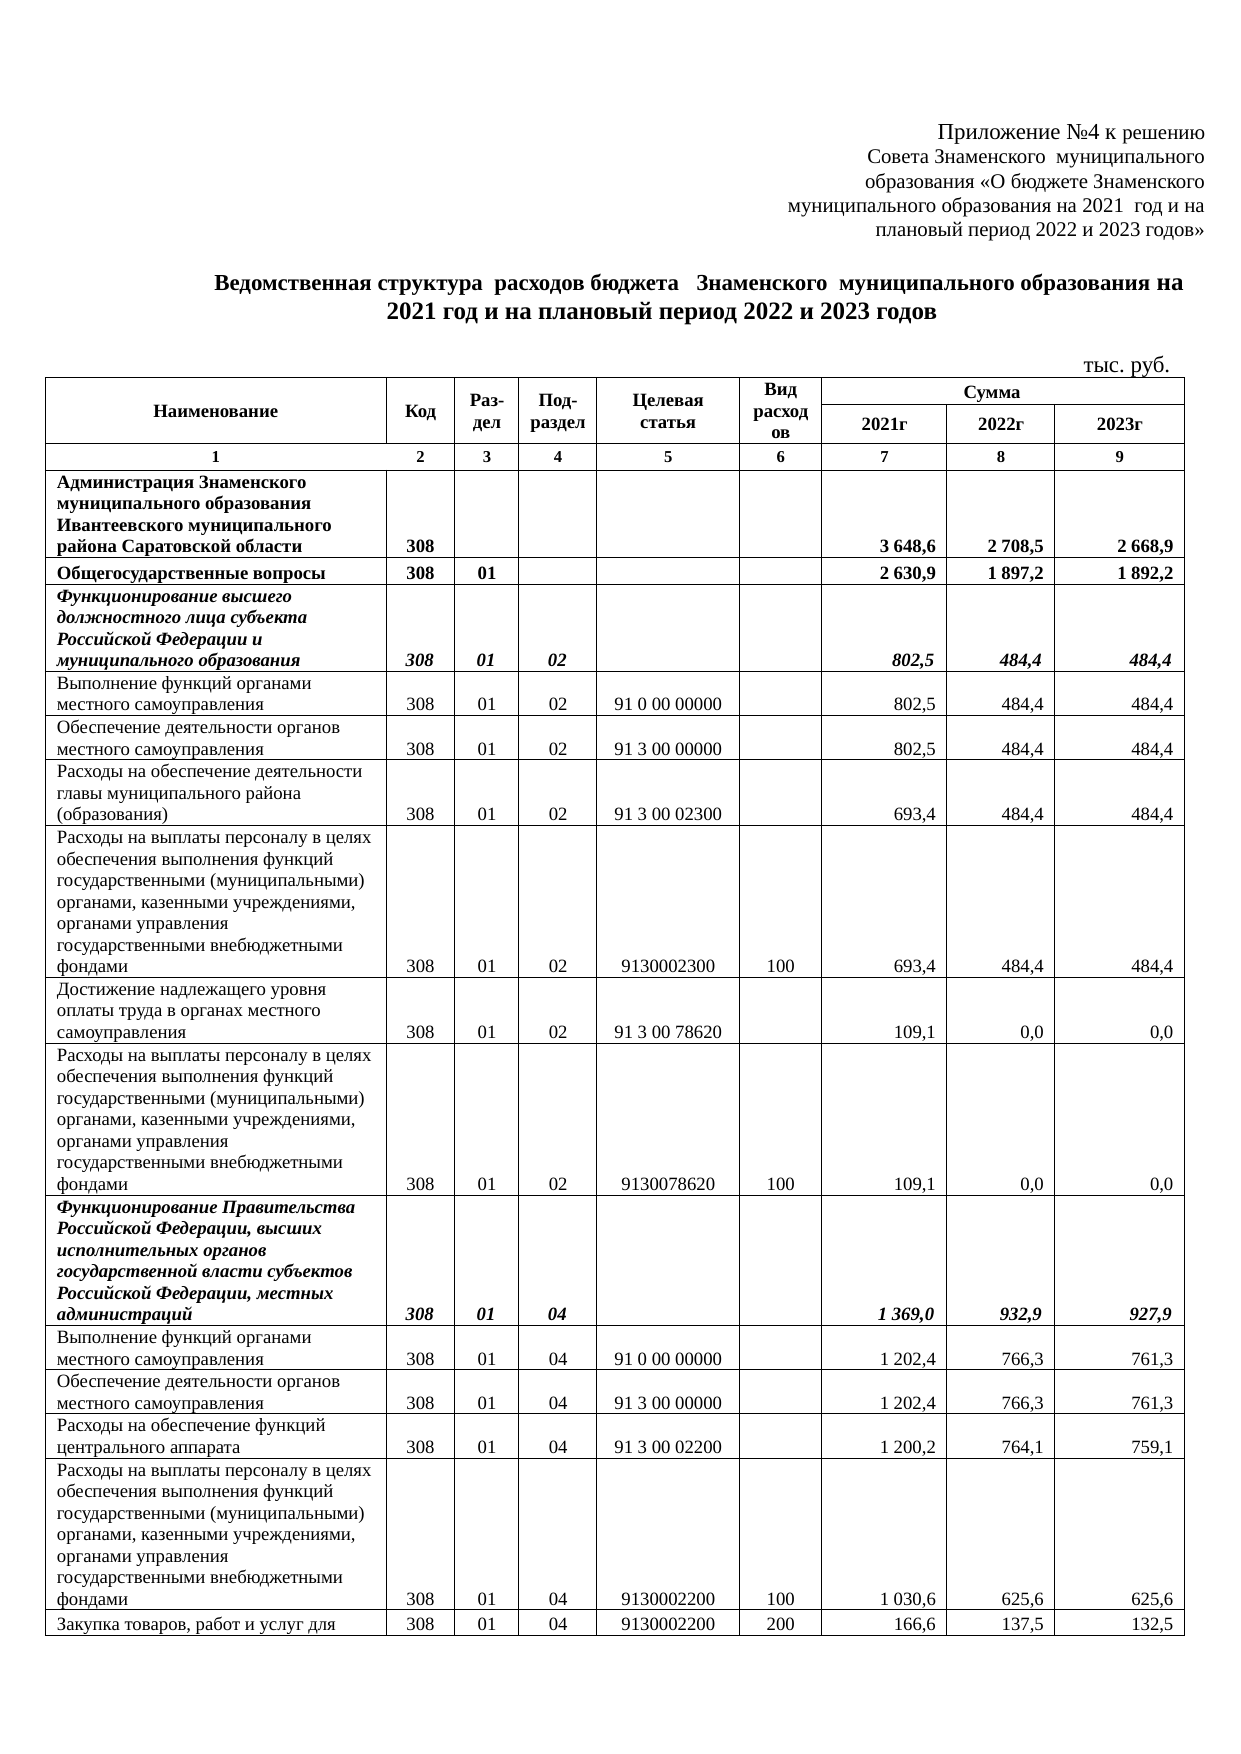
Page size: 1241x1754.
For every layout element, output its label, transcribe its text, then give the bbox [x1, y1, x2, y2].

table_cell 91 3 00 78620 [597, 978, 739, 1042]
table_cell 308 [387, 1044, 454, 1194]
table_cell 766,3 [947, 1326, 1054, 1369]
table_cell 308 [387, 1326, 454, 1369]
table_cell Функционирование высшего должностного лица субъекта Российской Федерации и муниципального образования [46, 585, 386, 671]
table_cell [740, 978, 821, 1042]
table_cell 01 [455, 1610, 518, 1635]
table_cell 1 030,6 [822, 1459, 946, 1609]
table_cell 308 [387, 1196, 454, 1325]
table_cell 1 202,4 [822, 1326, 946, 1369]
table_cell 109,1 [822, 978, 946, 1042]
table_cell 0,0 [1055, 1044, 1184, 1194]
table_cell 01 [455, 978, 518, 1042]
text плановый период 2022 и 2023 годов» [119, 217, 1205, 241]
table_cell 166,6 [822, 1610, 946, 1635]
table_cell 4 [519, 444, 596, 469]
table_cell 01 [455, 558, 518, 583]
table_cell 9 [1055, 444, 1184, 469]
table_cell 759,1 [1055, 1414, 1184, 1457]
table_cell 625,6 [1055, 1459, 1184, 1609]
table_cell 04 [519, 1370, 596, 1413]
table_cell 3 648,6 [822, 471, 946, 557]
table_cell 01 [455, 1196, 518, 1325]
table_cell 802,5 [822, 585, 946, 671]
table_cell 02 [519, 716, 596, 759]
table_header [822, 378, 947, 404]
table_header [1055, 378, 1184, 404]
table_cell 927,9 [1055, 1196, 1184, 1325]
table_cell 6 [740, 444, 821, 469]
table_cell 9130002200 [597, 1610, 739, 1635]
table_cell [519, 471, 596, 557]
text тыс. руб. [119, 351, 1205, 377]
table_cell 91 3 00 02200 [597, 1414, 739, 1457]
table_cell Достижение надлежащего уровня оплаты труда в органах местного самоуправления [46, 978, 386, 1042]
table_header Раз-дел [455, 378, 518, 443]
table_cell 484,4 [947, 826, 1054, 977]
table_cell 484,4 [1055, 826, 1184, 977]
table_cell 308 [387, 1459, 454, 1609]
table_cell 02 [519, 585, 596, 671]
table_cell 01 [455, 1044, 518, 1194]
table_cell 308 [387, 1610, 454, 1635]
table_cell 2021г [822, 405, 946, 443]
table_cell 1 892,2 [1055, 558, 1184, 583]
table_header Под-раздел [519, 378, 596, 443]
table_cell 109,1 [822, 1044, 946, 1194]
text муниципального образования на 2021 год и на [119, 193, 1205, 217]
table_cell Расходы на обеспечение функций центрального аппарата [46, 1414, 386, 1457]
table_cell 484,4 [1055, 716, 1184, 759]
table_cell 04 [519, 1414, 596, 1457]
table_cell 91 0 00 00000 [597, 672, 739, 715]
table_cell 484,4 [1055, 585, 1184, 671]
table_cell 308 [387, 1414, 454, 1457]
table_cell 91 3 00 00000 [597, 1370, 739, 1413]
table_cell [597, 558, 739, 583]
table_cell 1 200,2 [822, 1414, 946, 1457]
table_cell [740, 558, 821, 583]
table_cell 484,4 [947, 716, 1054, 759]
table_cell Обеспечение деятельности органов местного самоуправления [46, 716, 386, 759]
table_cell 2 630,9 [822, 558, 946, 583]
table_cell 01 [455, 760, 518, 825]
table_cell Расходы на выплаты персоналу в целях обеспечения выполнения функций государственными (муниципальными) органами, казенными учреждениями, органами управления государственными внебюджетными фондами [46, 826, 386, 977]
table_cell 04 [519, 1610, 596, 1635]
table_cell 2022г [947, 405, 1054, 443]
table_cell 693,4 [822, 760, 946, 825]
table_cell 9130078620 [597, 1044, 739, 1194]
table_cell 01 [455, 1459, 518, 1609]
table_header Сумма [947, 378, 1055, 404]
table_cell Расходы на выплаты персоналу в целях обеспечения выполнения функций государственными (муниципальными) органами, казенными учреждениями, органами управления государственными внебюджетными фондами [46, 1459, 386, 1609]
table_cell 761,3 [1055, 1326, 1184, 1369]
table_cell 200 [740, 1610, 821, 1635]
table_header Целевая статья [597, 378, 739, 443]
table_cell 308 [387, 1370, 454, 1413]
table_cell [597, 1196, 739, 1325]
table_cell 764,1 [947, 1414, 1054, 1457]
table_cell 02 [519, 760, 596, 825]
text Приложение №4 к решению [119, 118, 1205, 144]
table_cell [740, 471, 821, 557]
table_cell 3 [455, 444, 518, 469]
table_cell 0,0 [1055, 978, 1184, 1042]
table_cell 9130002300 [597, 826, 739, 977]
table_cell 1 897,2 [947, 558, 1054, 583]
table_cell 01 [455, 672, 518, 715]
table_cell 02 [519, 1044, 596, 1194]
text Ведомственная структура расходов бюджета Знаменского муниципального образования на 2021 год и на плановый период 2022 и 2023 годов [119, 267, 1205, 324]
table_cell [740, 1196, 821, 1325]
table_cell 100 [740, 1459, 821, 1609]
text образования «О бюджете Знаменского [119, 168, 1205, 193]
table_cell 932,9 [947, 1196, 1054, 1325]
table_cell 0,0 [947, 1044, 1054, 1194]
table_cell 100 [740, 1044, 821, 1194]
table_cell [740, 1326, 821, 1369]
table_cell 761,3 [1055, 1370, 1184, 1413]
table_cell 91 0 00 00000 [597, 1326, 739, 1369]
table_cell 02 [519, 826, 596, 977]
table_cell 308 [387, 672, 454, 715]
table_cell 484,4 [1055, 760, 1184, 825]
table_cell Расходы на выплаты персоналу в целях обеспечения выполнения функций государственными (муниципальными) органами, казенными учреждениями, органами управления государственными внебюджетными фондами [46, 1044, 386, 1194]
table_cell [740, 1370, 821, 1413]
table_header Код [387, 378, 454, 443]
table_cell 308 [387, 585, 454, 671]
table_cell 308 [387, 716, 454, 759]
table_cell 01 [455, 1414, 518, 1457]
table_cell [455, 471, 518, 557]
table_cell 308 [387, 558, 454, 583]
table_cell 308 [387, 978, 454, 1042]
table_cell Выполнение функций органами местного самоуправления [46, 1326, 386, 1369]
table_cell Расходы на обеспечение деятельности главы муниципального района (образования) [46, 760, 386, 825]
table_cell 04 [519, 1196, 596, 1325]
table_cell [740, 760, 821, 825]
table_cell [740, 1414, 821, 1457]
table_cell Обеспечение деятельности органов местного самоуправления [46, 1370, 386, 1413]
table_cell 766,3 [947, 1370, 1054, 1413]
table_cell 1 369,0 [822, 1196, 946, 1325]
table_cell 7 [822, 444, 946, 469]
table_cell 802,5 [822, 716, 946, 759]
table_cell 91 3 00 00000 [597, 716, 739, 759]
table_cell 01 [455, 1370, 518, 1413]
table_cell 02 [519, 978, 596, 1042]
table_cell Выполнение функций органами местного самоуправления [46, 672, 386, 715]
table_cell Общегосударственные вопросы [46, 558, 386, 583]
table_cell 484,4 [947, 672, 1054, 715]
table_cell Функционирование Правительства Российской Федерации, высших исполнительных органов государственной власти субъектов Российской Федерации, местных администраций [46, 1196, 386, 1325]
table_header Наименование [46, 378, 386, 443]
table_cell 01 [455, 826, 518, 977]
table_cell 2 708,5 [947, 471, 1054, 557]
table_header Вид расходов [740, 378, 821, 443]
table_cell [740, 716, 821, 759]
table_cell 8 [947, 444, 1054, 469]
table_cell [597, 585, 739, 671]
text Совета Знаменского муниципального [119, 144, 1205, 168]
table_cell 308 [387, 826, 454, 977]
table_cell 91 3 00 02300 [597, 760, 739, 825]
table_cell 0,0 [947, 978, 1054, 1042]
table_cell 2023г [1055, 405, 1184, 443]
table_cell Закупка товаров, работ и услуг для [46, 1610, 386, 1635]
table_cell 2 668,9 [1055, 471, 1184, 557]
table_cell 484,4 [947, 760, 1054, 825]
table_cell 693,4 [822, 826, 946, 977]
table_cell 308 [387, 760, 454, 825]
table_cell 1 202,4 [822, 1370, 946, 1413]
table_cell 802,5 [822, 672, 946, 715]
table_cell 01 [455, 716, 518, 759]
table_cell 308 [387, 471, 454, 557]
table_cell 01 [455, 585, 518, 671]
table_cell 5 [597, 444, 739, 469]
table_cell [740, 672, 821, 715]
table_cell 02 [519, 672, 596, 715]
table_cell 100 [740, 826, 821, 977]
table_cell 04 [519, 1326, 596, 1369]
table_cell 484,4 [947, 585, 1054, 671]
table_cell 04 [519, 1459, 596, 1609]
table_cell Администрация Знаменского муниципального образования Ивантеевского муниципального района Саратовской области [46, 471, 386, 557]
table_cell 137,5 [947, 1610, 1054, 1635]
table_cell 9130002200 [597, 1459, 739, 1609]
table_cell 132,5 [1055, 1610, 1184, 1635]
table_cell [740, 585, 821, 671]
table_cell 484,4 [1055, 672, 1184, 715]
table_cell [597, 471, 739, 557]
table_cell 625,6 [947, 1459, 1054, 1609]
table_cell 01 [455, 1326, 518, 1369]
table_cell [519, 558, 596, 583]
table_cell 1 [46, 444, 386, 469]
table_cell 2 [386, 444, 454, 469]
